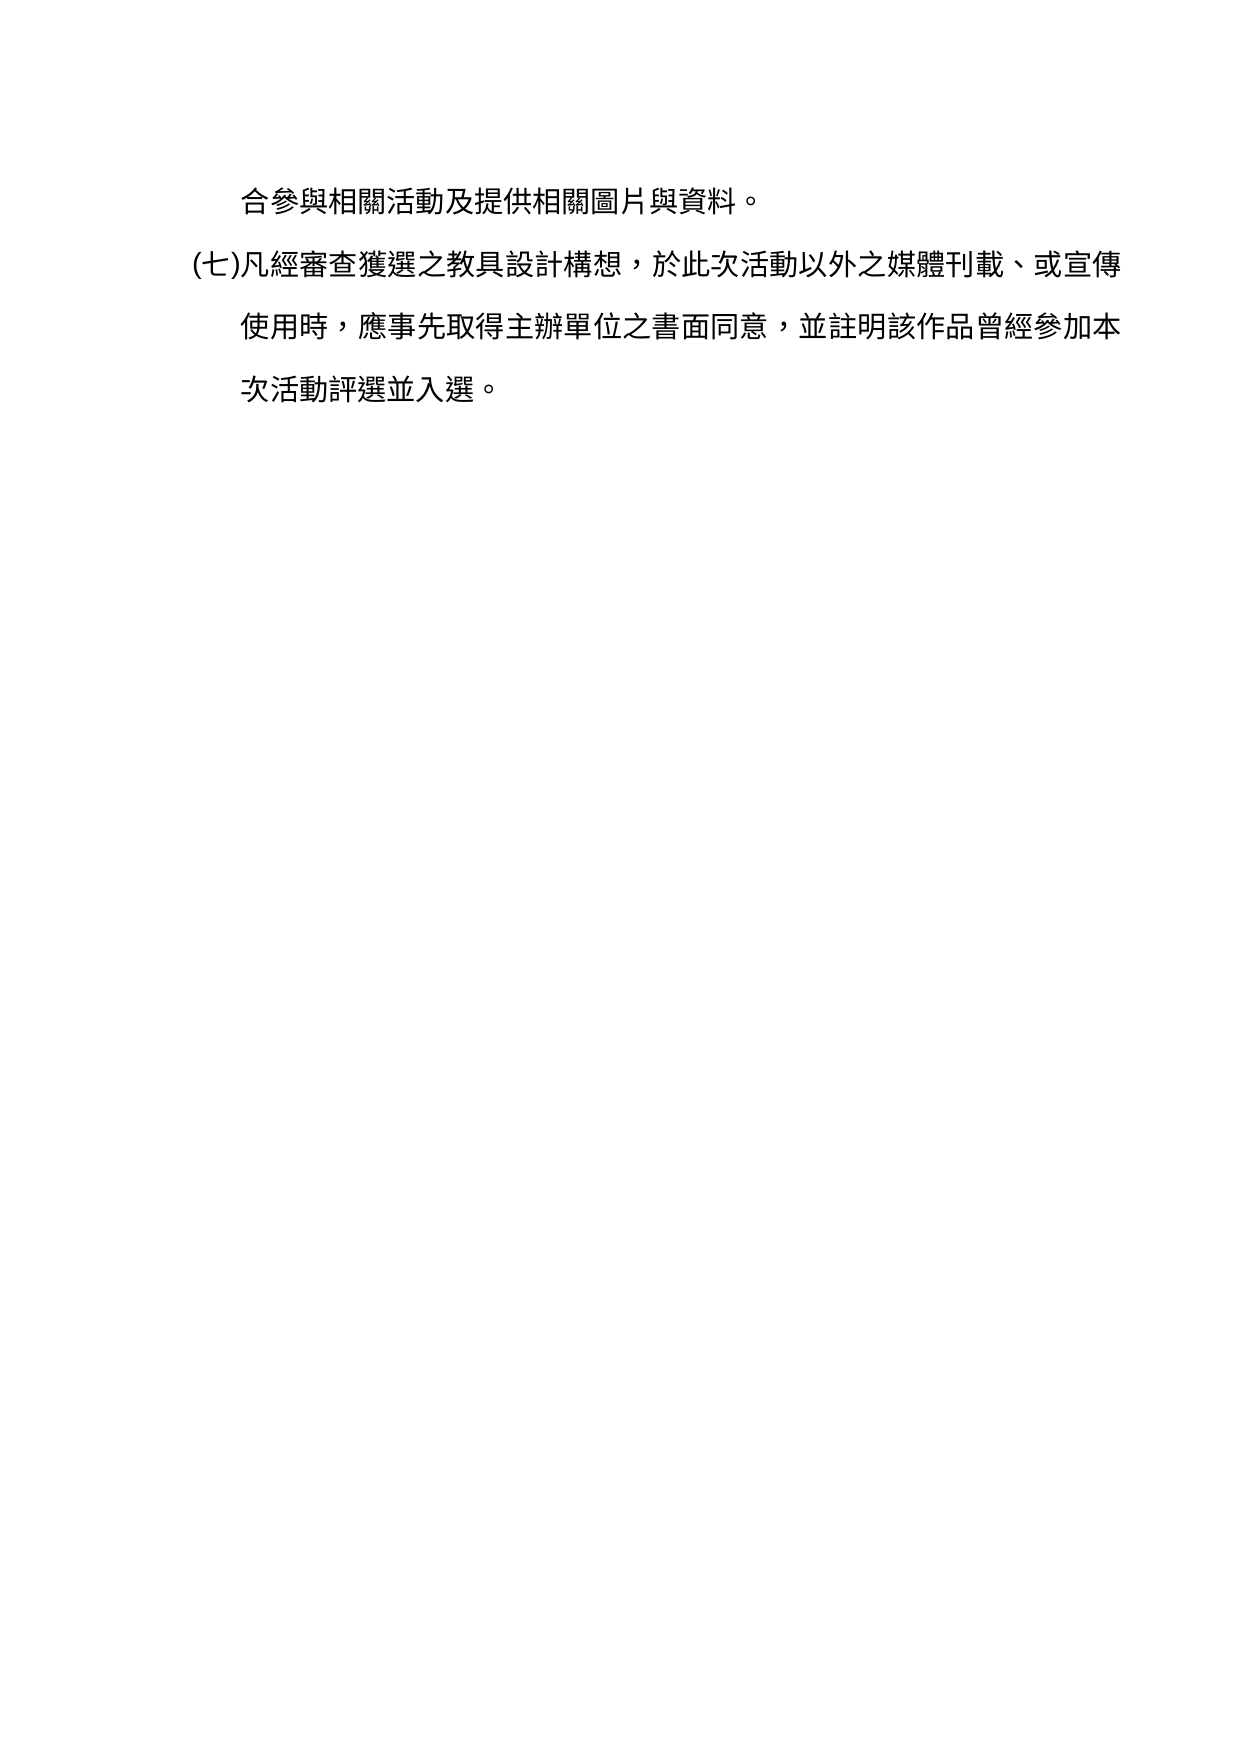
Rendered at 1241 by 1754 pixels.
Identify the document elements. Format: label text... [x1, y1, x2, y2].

text (七) 凡經審查獲選之教具設計構想，於此次活動以外之媒體刊載、或宣傳使用時，應事先取得主辦單位之書面同意，並註明該作品曾經參加本次活動評選並入選。 [192, 221, 1122, 408]
text 合參與相關活動及提供相關圖片與資料。 [192, 158, 1122, 221]
